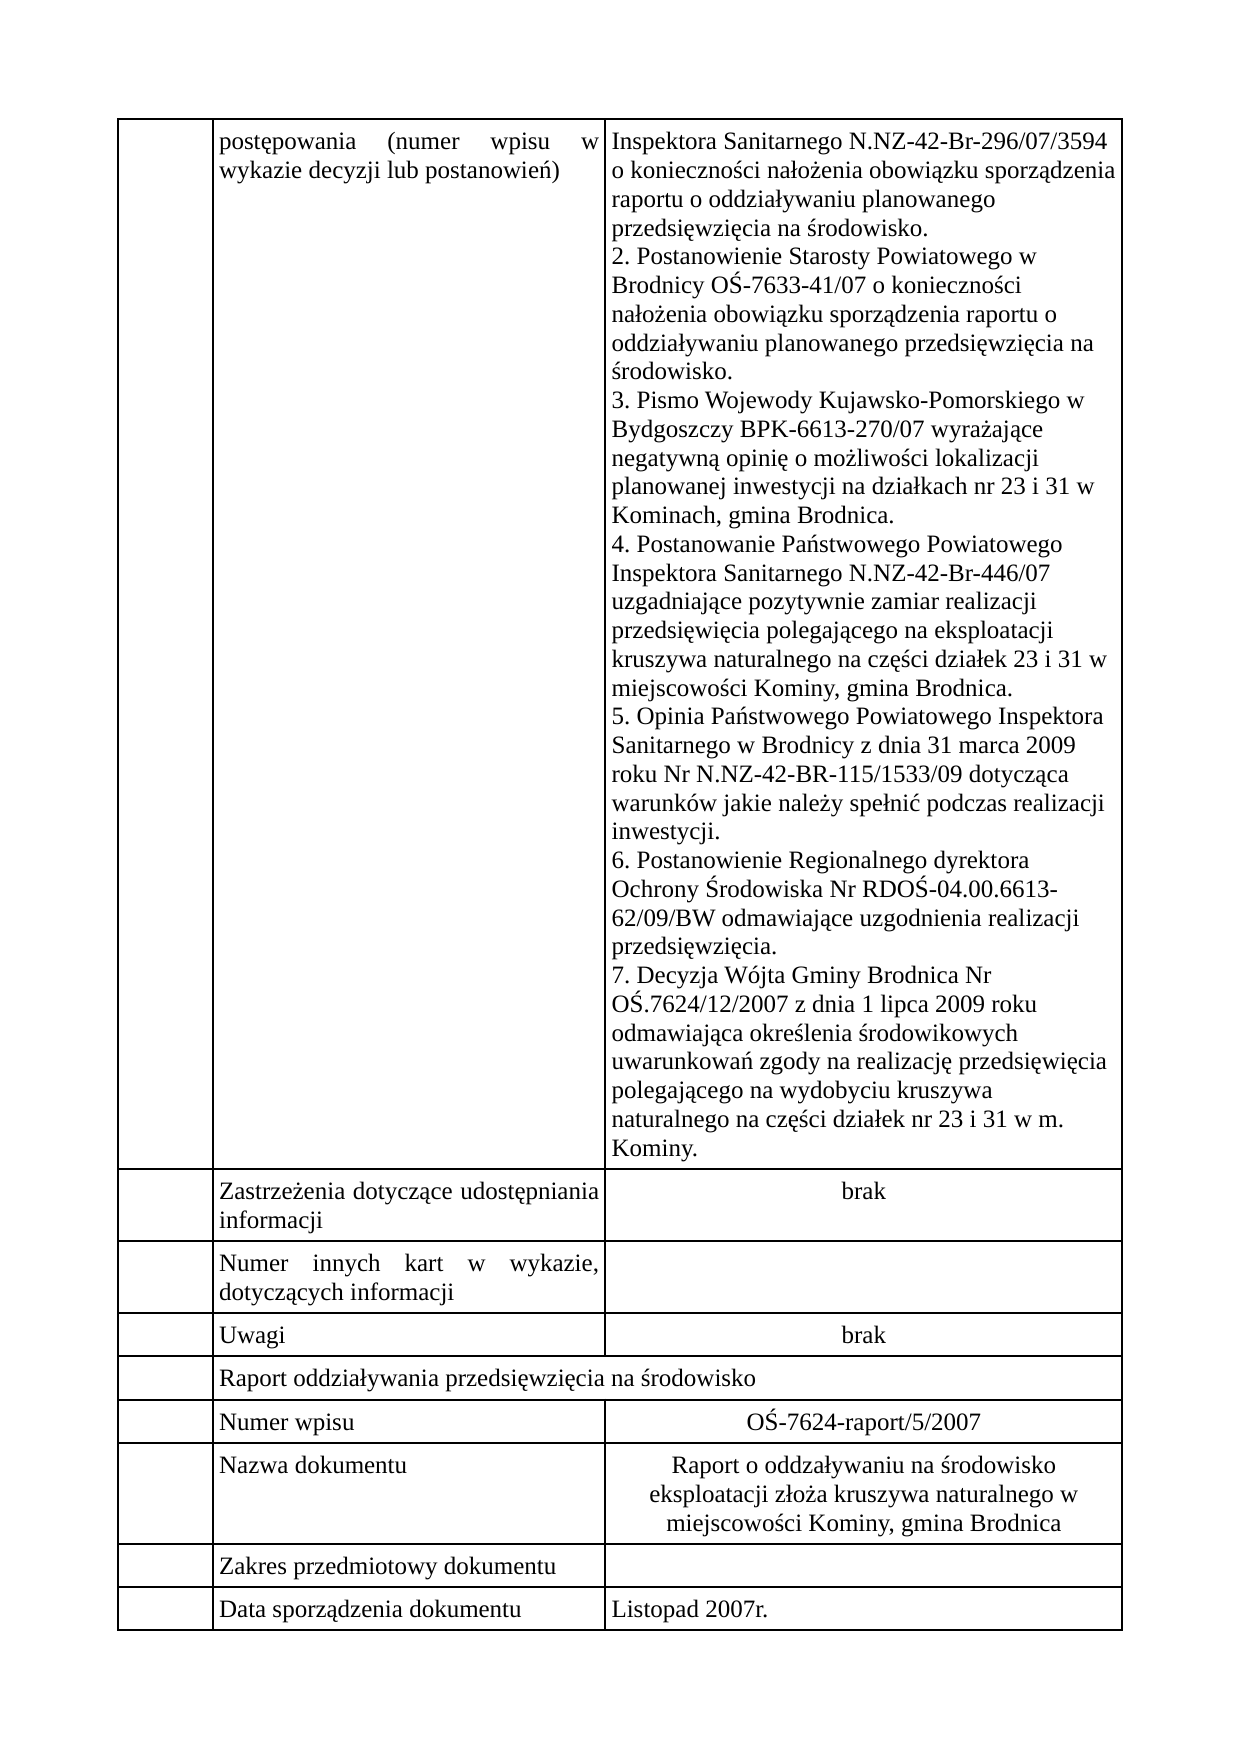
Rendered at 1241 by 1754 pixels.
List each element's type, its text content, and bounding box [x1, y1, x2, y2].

table_cell brak [606, 1170, 1121, 1240]
table_cell Data sporządzenia dokumentu [214, 1588, 604, 1629]
table_cell Zastrzeżenia dotyczące udostępniania informacji [214, 1170, 604, 1240]
table_cell Zakres przedmiotowy dokumentu [214, 1545, 604, 1586]
table_cell OŚ-7624-raport/5/2007 [606, 1401, 1121, 1442]
table_cell brak [606, 1314, 1121, 1355]
table_cell Numer innych kart w wykazie, dotyczących informacji [214, 1242, 604, 1312]
table_cell [606, 1242, 1121, 1312]
table_cell [119, 1401, 212, 1442]
table_cell Listopad 2007r. [606, 1588, 1121, 1629]
table_cell Inspektora Sanitarnego N.NZ-42-Br-296/07/3594 o konieczności nałożenia obowiązku sporządzenia raportu o oddziaływaniu planowanego przedsięwzięcia na środowisko. 2. Postanowienie Starosty Powiatowego w Brodnicy OŚ-7633-41/07 o konieczności nałożenia obowiązku sporządzenia raportu o oddziaływaniu planowanego przedsięwzięcia na środowisko. 3. Pismo Wojewody Kujawsko-Pomorskiego w Bydgoszczy BPK-6613-270/07 wyrażające negatywną opinię o możliwości lokalizacji planowanej inwestycji na działkach nr 23 i 31 w Kominach, gmina Brodnica. 4. Postanowanie Państwowego Powiatowego Inspektora Sanitarnego N.NZ-42-Br-446/07 uzgadniające pozytywnie zamiar realizacji przedsięwięcia polegającego na eksploatacji kruszywa naturalnego na części działek 23 i 31 w miejscowości Kominy, gmina Brodnica. 5. Opinia Państwowego Powiatowego Inspektora Sanitarnego w Brodnicy z dnia 31 marca 2009 roku Nr N.NZ-42-BR-115/1533/09 dotycząca warunków jakie należy spełnić podczas realizacji inwestycji. 6. Postanowienie Regionalnego dyrektora Ochrony Środowiska Nr RDOŚ-04.00.6613-62/09/BW odmawiające uzgodnienia realizacji przedsięwzięcia. 7. Decyzja Wójta Gminy Brodnica Nr OŚ.7624/12/2007 z dnia 1 lipca 2009 roku odmawiająca określenia środowikowych uwarunkowań zgody na realizację przedsięwięcia polegającego na wydobyciu kruszywa naturalnego na części działek nr 23 i 31 w m. Kominy. [606, 120, 1121, 1168]
table_cell [119, 1314, 212, 1355]
table_cell Raport oddziaływania przedsięwzięcia na środowisko [214, 1357, 1121, 1398]
table_cell [119, 120, 212, 1168]
table_cell Uwagi [214, 1314, 604, 1355]
table_cell [119, 1242, 212, 1312]
table_cell [119, 1357, 212, 1398]
table_cell Nazwa dokumentu [214, 1444, 604, 1543]
table_cell [119, 1444, 212, 1543]
table_cell [119, 1588, 212, 1629]
table_cell postępowania (numer wpisu w wykazie decyzji lub postanowień) [214, 120, 604, 1168]
table_cell Raport o oddzaływaniu na środowisko eksploatacji złoża kruszywa naturalnego w miejscowości Kominy, gmina Brodnica [606, 1444, 1121, 1543]
table_cell [119, 1545, 212, 1586]
table_cell [119, 1170, 212, 1240]
table_cell [606, 1545, 1121, 1586]
table_cell Numer wpisu [214, 1401, 604, 1442]
